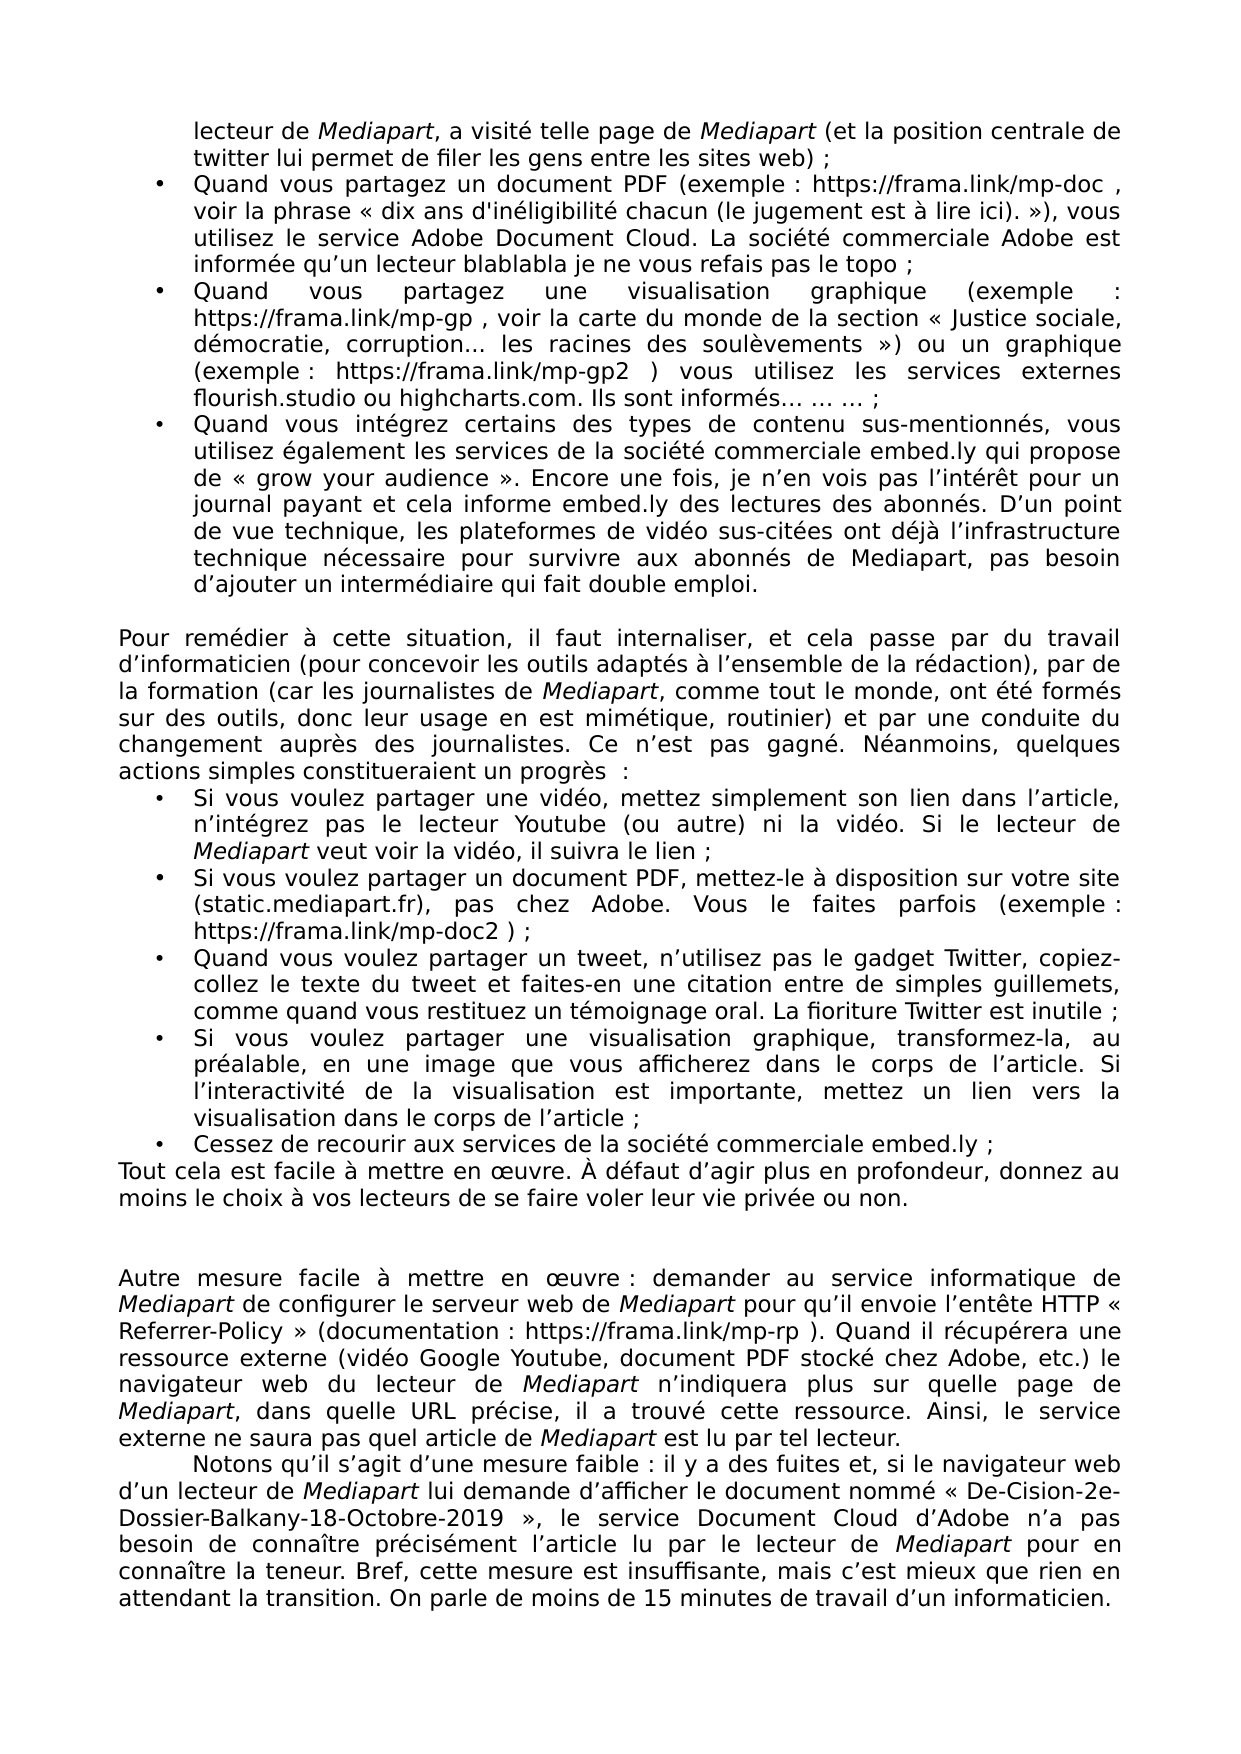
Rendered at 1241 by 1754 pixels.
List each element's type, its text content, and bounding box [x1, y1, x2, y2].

list Quand vous voulez partager un tweet, n’utilisez pas le gadget Twitter, copiez-collez le texte du tweet et faites-en une citation entre de simples guillemets, comme quand vous restituez un témoignage oral. La fioriture Twitter est inutile ; [156, 945, 1122, 1025]
text Pour remédier à cette situation, il faut internaliser, et cela passe par du travail d’informaticien (pour concevoir les outils adaptés à l’ensemble de la rédaction), par de la formation (car les journalistes de Mediapart, comme tout le monde, ont été formés sur des outils, donc leur usage en est mimétique, routinier) et par une conduite du changement auprès des journalistes. Ce n’est pas gagné. Néanmoins, quelques actions simples constitueraient un progrès : [118, 625, 1122, 785]
list Cessez de recourir aux services de la société commerciale embed.ly ; [156, 1131, 1122, 1158]
text Tout cela est facile à mettre en œuvre. À défaut d’agir plus en profondeur, donnez au moins le choix à vos lecteurs de se faire voler leur vie privée ou non. [118, 1158, 1122, 1211]
list Quand vous partagez un document PDF (exemple : https://frama.link/mp-doc , voir la phrase « dix ans d'inéligibilité chacun (le jugement est à lire ici). »), vous utilisez le service Adobe Document Cloud. La société commerciale Adobe est informée qu’un lecteur blablabla je ne vous refais pas le topo ; [156, 171, 1122, 278]
list lecteur de Mediapart, a visité telle page de Mediapart (et la position centrale de twitter lui permet de filer les gens entre les sites web) ; [156, 118, 1122, 171]
list Si vous voulez partager un document PDF, mettez-le à disposition sur votre site (static.mediapart.fr), pas chez Adobe. Vous le faites parfois (exemple : https://frama.link/mp-doc2 ) ; [156, 865, 1122, 945]
text Autre mesure facile à mettre en œuvre : demander au service informatique de Mediapart de configurer le serveur web de Mediapart pour qu’il envoie l’entête HTTP « Referrer-Policy » (documentation : https://frama.link/mp-rp ). Quand il récupérera une ressource externe (vidéo Google Youtube, document PDF stocké chez Adobe, etc.) le navigateur web du lecteur de Mediapart n’indiquera plus sur quelle page de Mediapart, dans quelle URL précise, il a trouvé cette ressource. Ainsi, le service externe ne saura pas quel article de Mediapart est lu par tel lecteur. [118, 1265, 1122, 1451]
list Si vous voulez partager une vidéo, mettez simplement son lien dans l’article, n’intégrez pas le lecteur Youtube (ou autre) ni la vidéo. Si le lecteur de Mediapart veut voir la vidéo, il suivra le lien ; [156, 785, 1122, 865]
list Si vous voulez partager une visualisation graphique, transformez-la, au préalable, en une image que vous afficherez dans le corps de l’article. Si l’interactivité de la visualisation est importante, mettez un lien vers la visualisation dans le corps de l’article ; [156, 1025, 1122, 1131]
text Notons qu’il s’agit d’une mesure faible : il y a des fuites et, si le navigateur web d’un lecteur de Mediapart lui demande d’afficher le document nommé « De-Cision-2e-Dossier-Balkany-18-Octobre-2019 », le service Document Cloud d’Adobe n’a pas besoin de connaître précisément l’article lu par le lecteur de Mediapart pour en connaître la teneur. Bref, cette mesure est insuffisante, mais c’est mieux que rien en attendant la transition. On parle de moins de 15 minutes de travail d’un informaticien. [118, 1451, 1122, 1611]
list Quand vous partagez une visualisation graphique (exemple : https://frama.link/mp-gp , voir la carte du monde de la section « Justice sociale, démocratie, corruption... les racines des soulèvements ») ou un graphique (exemple : https://frama.link/mp-gp2 ) vous utilisez les services externes flourish.studio ou highcharts.com. Ils sont informés… … … ; [156, 278, 1122, 411]
list Quand vous intégrez certains des types de contenu sus-mentionnés, vous utilisez également les services de la société commerciale embed.ly qui propose de « grow your audience ». Encore une fois, je n’en vois pas l’intérêt pour un journal payant et cela informe embed.ly des lectures des abonnés. D’un point de vue technique, les plateformes de vidéo sus-citées ont déjà l’infrastructure technique nécessaire pour survivre aux abonnés de Mediapart, pas besoin d’ajouter un intermédiaire qui fait double emploi. [156, 411, 1122, 598]
